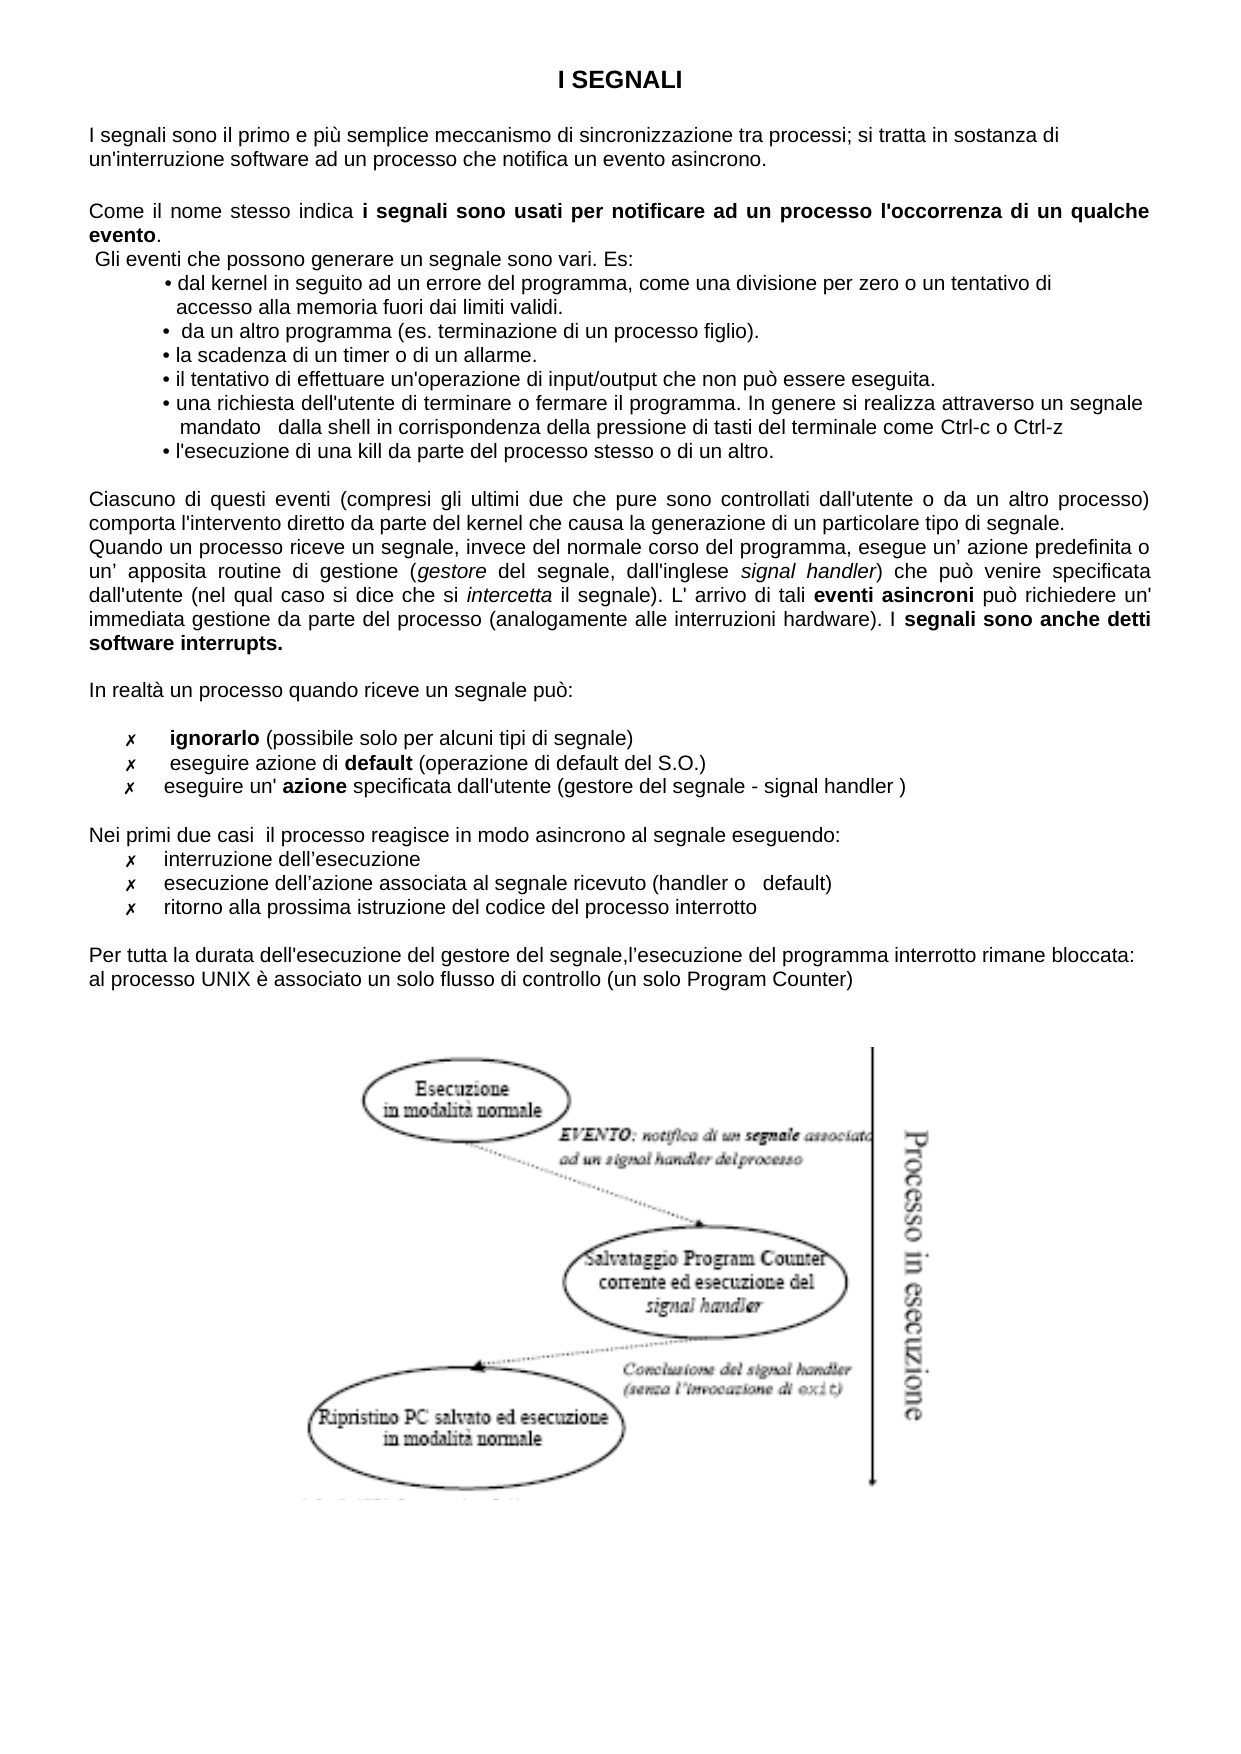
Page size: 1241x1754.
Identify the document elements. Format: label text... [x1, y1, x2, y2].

text • la scadenza di un timer o di un allarme. [89, 343, 1151, 367]
text Per tutta la durata dell'esecuzione del gestore del segnale,l’esecuzione del programma interrotto rimane bloccata: [89, 942, 1151, 966]
text Nei primi due casi il processo reagisce in modo asincrono al segnale eseguendo: [89, 822, 1151, 846]
text Quando un processo riceve un segnale, invece del normale corso del programma, esegue un’ azione predefinita o un’ apposita routine di gestione (gestore del segnale, dall'inglese signal handler) che può venire specificata dall'utente (nel qual caso si dice che si intercetta il segnale). L' arrivo di tali eventi asincroni può richiedere un' immediata gestione da parte del processo (analogamente alle interruzioni hardware). I segnali sono anche detti software interrupts. [89, 534, 1151, 654]
text In realtà un processo quando riceve un segnale può: [89, 678, 1151, 702]
text • dal kernel in seguito ad un errore del programma, come una divisione per zero o un tentativo di accesso alla memoria fuori dai limiti validi. [89, 271, 1151, 319]
text • il tentativo di effettuare un'operazione di input/output che non può essere eseguita. [89, 367, 1151, 391]
text I segnali sono il primo e più semplice meccanismo di sincronizzazione tra processi; si tratta in sostanza di un'interruzione software ad un processo che notifica un evento asincrono. [89, 122, 1151, 170]
text al processo UNIX è associato un solo flusso di controllo (un solo Program Counter) [89, 966, 1151, 990]
list esecuzione dell’azione associata al segnale ricevuto (handler o default) [126, 870, 1151, 894]
list eseguire un' azione specificata dall'utente (gestore del segnale - signal handler ) [125, 774, 1151, 798]
text Ciascuno di questi eventi (compresi gli ultimi due che pure sono controllati dall'utente o da un altro processo) comporta l'intervento diretto da parte del kernel che causa la generazione di un particolare tipo di segnale. [89, 487, 1151, 534]
list eseguire azione di default (operazione di default del S.O.) [126, 750, 1151, 774]
text • una richiesta dell'utente di terminare o fermare il programma. In genere si realizza attraverso un segnale mandato dalla shell in corrispondenza della pressione di tasti del terminale come Ctrl-c o Ctrl-z [89, 391, 1151, 439]
text • da un altro programma (es. terminazione di un processo figlio). [89, 319, 1151, 343]
text Come il nome stesso indica i segnali sono usati per notificare ad un processo l'occorrenza di un qualche evento. [89, 199, 1151, 247]
list ritorno alla prossima istruzione del codice del processo interrotto [126, 894, 1151, 918]
list ignorarlo (possibile solo per alcuni tipi di segnale) [126, 726, 1151, 750]
title I SEGNALI [89, 65, 1151, 94]
text Gli eventi che possono generare un segnale sono vari. Es: [89, 247, 1151, 271]
list interruzione dell’esecuzione [126, 846, 1151, 870]
text • l'esecuzione di una kill da parte del processo stesso o di un altro. [89, 439, 1151, 463]
